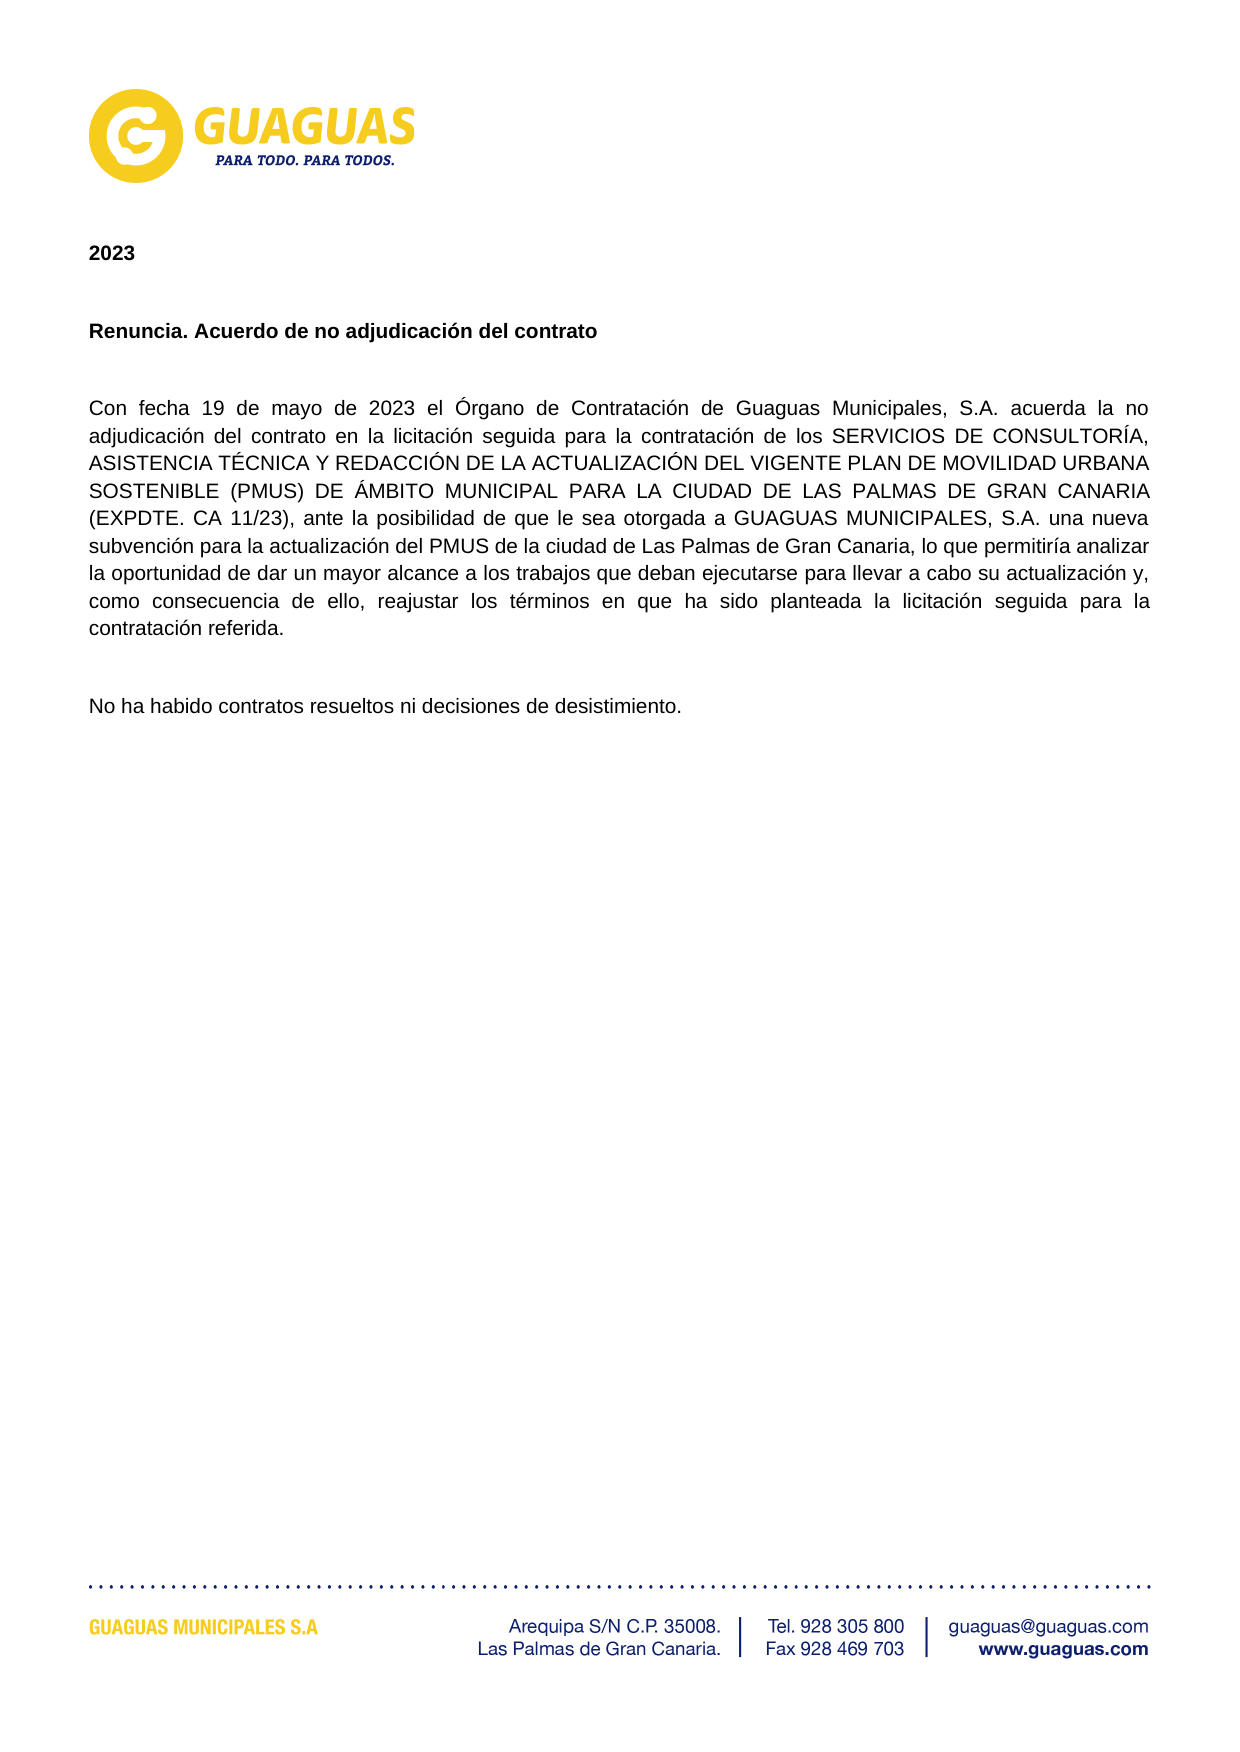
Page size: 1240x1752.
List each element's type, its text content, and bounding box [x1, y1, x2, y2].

text No ha habido contratos resueltos ni decisiones de desistimiento. [89, 693, 1151, 717]
text Renuncia. Acuerdo de no adjudicación del contrato [89, 318, 1151, 342]
text Con fecha 19 de mayo de 2023 el Órgano de Contratación de Guaguas Municipales, S.A. acuerda la no adjudicación del contrato en la licitación seguida para la contratación de los SERVICIOS DE CONSULTORÍA, ASISTENCIA TÉCNICA Y REDACCIÓN DE LA ACTUALIZACIÓN DEL VIGENTE PLAN DE MOVILIDAD URBANA SOSTENIBLE (PMUS) DE ÁMBITO MUNICIPAL PARA LA CIUDAD DE LAS PALMAS DE GRAN CANARIA (EXPDTE. CA 11/23), ante la posibilidad de que le sea otorgada a GUAGUAS MUNICIPALES, S.A. una nueva subvención para la actualización del PMUS de la ciudad de Las Palmas de Gran Canaria, lo que permitiría analizar la oportunidad de dar un mayor alcance a los trabajos que deban ejecutarse para llevar a cabo su actualización y, como consecuencia de ello, reajustar los términos en que ha sido planteada la licitación seguida para la contratación referida. [89, 396, 1151, 640]
text 2023 [89, 241, 1151, 265]
